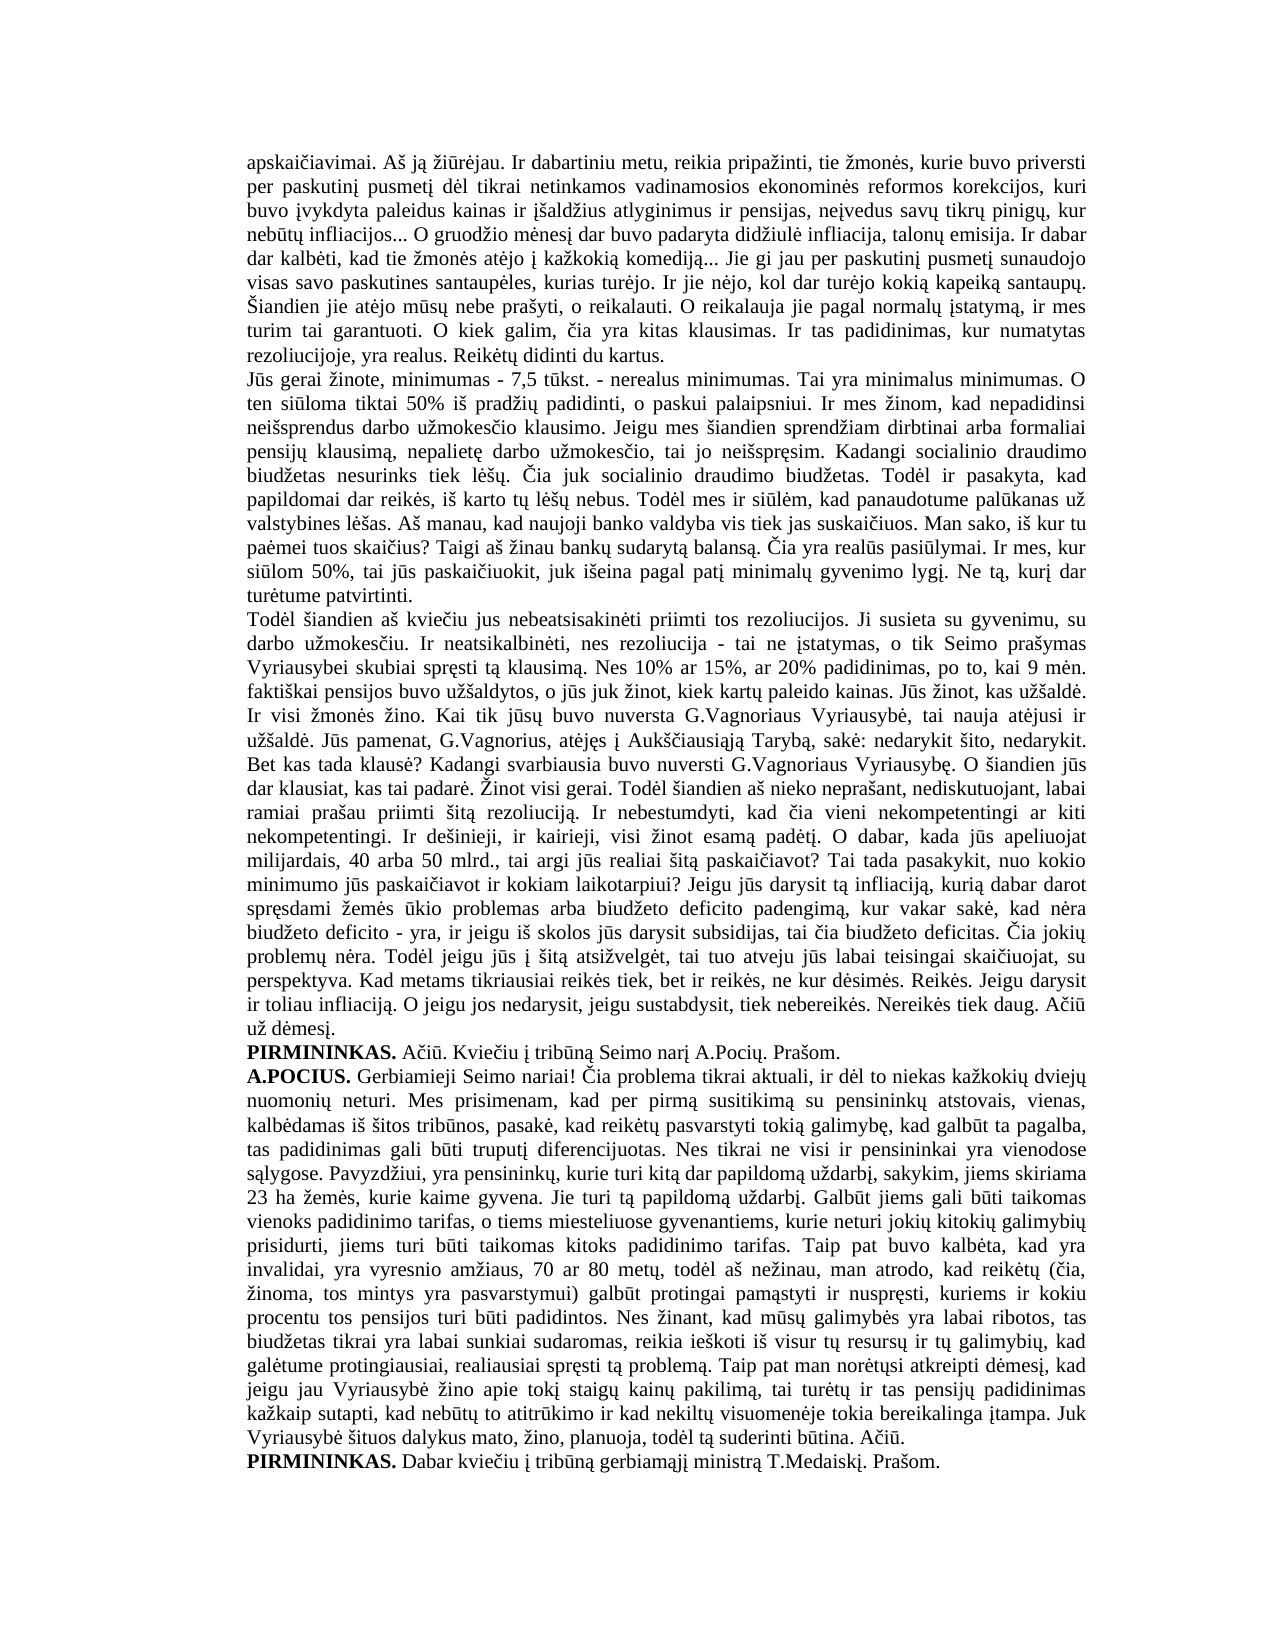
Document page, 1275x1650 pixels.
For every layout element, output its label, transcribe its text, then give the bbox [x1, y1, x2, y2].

text A.POCIUS. Gerbiamieji Seimo nariai! Čia problema tikrai aktuali, ir dėl to niekas kažkokių dviejų nuomonių neturi. Mes prisimenam, kad per pirmą susitikimą su pensininkų atstovais, vienas, kalbėdamas iš šitos tribūnos, pasakė, kad reikėtų pasvarstyti tokią galimybę, kad galbūt ta pagalba, tas padidinimas gali būti truputį diferencijuotas. Nes tikrai ne visi ir pensininkai yra vienodose sąlygose. Pavyzdžiui, yra pensininkų, kurie turi kitą dar papildomą uždarbį, sakykim, jiems skiriama 23 ha žemės, kurie kaime gyvena. Jie turi tą papildomą uždarbį. Galbūt jiems gali būti taikomas vienoks padidinimo tarifas, o tiems miesteliuose gyvenantiems, kurie neturi jokių kitokių galimybių prisidurti, jiems turi būti taikomas kitoks padidinimo tarifas. Taip pat buvo kalbėta, kad yra invalidai, yra vyresnio amžiaus, 70 ar 80 metų, todėl aš nežinau, man atrodo, kad reikėtų (čia, žinoma, tos mintys yra pasvarstymui) galbūt protingai pamąstyti ir nuspręsti, kuriems ir kokiu procentu tos pensijos turi būti padidintos. Nes žinant, kad mūsų galimybės yra labai ribotos, tas biudžetas tikrai yra labai sunkiai sudaromas, reikia ieškoti iš visur tų resursų ir tų galimybių, kad galėtume protingiausiai, realiausiai spręsti tą problemą. Taip pat man norėtųsi atkreipti dėmesį, kad jeigu jau Vyriausybė žino apie tokį staigų kainų pakilimą, tai turėtų ir tas pensijų padidinimas kažkaip sutapti, kad nebūtų to atitrūkimo ir kad nekiltų visuomenėje tokia bereikalinga įtampa. Juk Vyriausybė šituos dalykus mato, žino, planuoja, todėl tą suderinti būtina. Ačiū. [247, 1064, 1087, 1449]
text PIRMININKAS. Dabar kviečiu į tribūną gerbiamąjį ministrą T.Medaiskį. Prašom. [247, 1449, 1087, 1473]
text Jūs gerai žinote, minimumas - 7,5 tūkst. - nerealus minimumas. Tai yra minimalus minimumas. O ten siūloma tiktai 50% iš pradžių padidinti, o paskui palaipsniui. Ir mes žinom, kad nepadidinsi neišsprendus darbo užmokesčio klausimo. Jeigu mes šiandien sprendžiam dirbtinai arba formaliai pensijų klausimą, nepalietę darbo užmokesčio, tai jo neišspręsim. Kadangi socialinio draudimo biudžetas nesurinks tiek lėšų. Čia juk socialinio draudimo biudžetas. Todėl ir pasakyta, kad papildomai dar reikės, iš karto tų lėšų nebus. Todėl mes ir siūlėm, kad panaudotume palūkanas už valstybines lėšas. Aš manau, kad naujoji banko valdyba vis tiek jas suskaičiuos. Man sako, iš kur tu paėmei tuos skaičius? Taigi aš žinau bankų sudarytą balansą. Čia yra realūs pasiūlymai. Ir mes, kur siūlom 50%, tai jūs paskaičiuokit, juk išeina pagal patį minimalų gyvenimo lygį. Ne tą, kurį dar turėtume patvirtinti. [247, 367, 1087, 607]
text PIRMININKAS. Ačiū. Kviečiu į tribūną Seimo narį A.Pocių. Prašom. [247, 1040, 1087, 1064]
text apskaičiavimai. Aš ją žiūrėjau. Ir dabartiniu metu, reikia pripažinti, tie žmonės, kurie buvo priversti per paskutinį pusmetį dėl tikrai netinkamos vadinamosios ekonominės reformos korekcijos, kuri buvo įvykdyta paleidus kainas ir įšaldžius atlyginimus ir pensijas, neįvedus savų tikrų pinigų, kur nebūtų infliacijos... O gruodžio mėnesį dar buvo padaryta didžiulė infliacija, talonų emisija. Ir dabar dar kalbėti, kad tie žmonės atėjo į kažkokią komediją... Jie gi jau per paskutinį pusmetį sunaudojo visas savo paskutines santaupėles, kurias turėjo. Ir jie nėjo, kol dar turėjo kokią kapeiką santaupų. Šiandien jie atėjo mūsų nebe prašyti, o reikalauti. O reikalauja jie pagal normalų įstatymą, ir mes turim tai garantuoti. O kiek galim, čia yra kitas klausimas. Ir tas padidinimas, kur numatytas rezoliucijoje, yra realus. Reikėtų didinti du kartus. [247, 150, 1087, 367]
text Todėl šiandien aš kviečiu jus nebeatsisakinėti priimti tos rezoliucijos. Ji susieta su gyvenimu, su darbo užmokesčiu. Ir neatsikalbinėti, nes rezoliucija - tai ne įstatymas, o tik Seimo prašymas Vyriausybei skubiai spręsti tą klausimą. Nes 10% ar 15%, ar 20% padidinimas, po to, kai 9 mėn. faktiškai pensijos buvo užšaldytos, o jūs juk žinot, kiek kartų paleido kainas. Jūs žinot, kas užšaldė. Ir visi žmonės žino. Kai tik jūsų buvo nuversta G.Vagnoriaus Vyriausybė, tai nauja atėjusi ir užšaldė. Jūs pamenat, G.Vagnorius, atėjęs į Aukščiausiąją Tarybą, sakė: nedarykit šito, nedarykit. Bet kas tada klausė? Kadangi svarbiausia buvo nuversti G.Vagnoriaus Vyriausybę. O šiandien jūs dar klausiat, kas tai padarė. Žinot visi gerai. Todėl šiandien aš nieko neprašant, nediskutuojant, labai ramiai prašau priimti šitą rezoliuciją. Ir nebestumdyti, kad čia vieni nekompetentingi ar kiti nekompetentingi. Ir dešinieji, ir kairieji, visi žinot esamą padėtį. O dabar, kada jūs apeliuojat milijardais, 40 arba 50 mlrd., tai argi jūs realiai šitą paskaičiavot? Tai tada pasakykit, nuo kokio minimumo jūs paskaičiavot ir kokiam laikotarpiui? Jeigu jūs darysit tą infliaciją, kurią dabar darot spręsdami žemės ūkio problemas arba biudžeto deficito padengimą, kur vakar sakė, kad nėra biudžeto deficito - yra, ir jeigu iš skolos jūs darysit subsidijas, tai čia biudžeto deficitas. Čia jokių problemų nėra. Todėl jeigu jūs į šitą atsižvelgėt, tai tuo atveju jūs labai teisingai skaičiuojat, su perspektyva. Kad metams tikriausiai reikės tiek, bet ir reikės, ne kur dėsimės. Reikės. Jeigu darysit ir toliau infliaciją. O jeigu jos nedarysit, jeigu sustabdysit, tiek nebereikės. Nereikės tiek daug. Ačiū už dėmesį. [247, 607, 1087, 1040]
